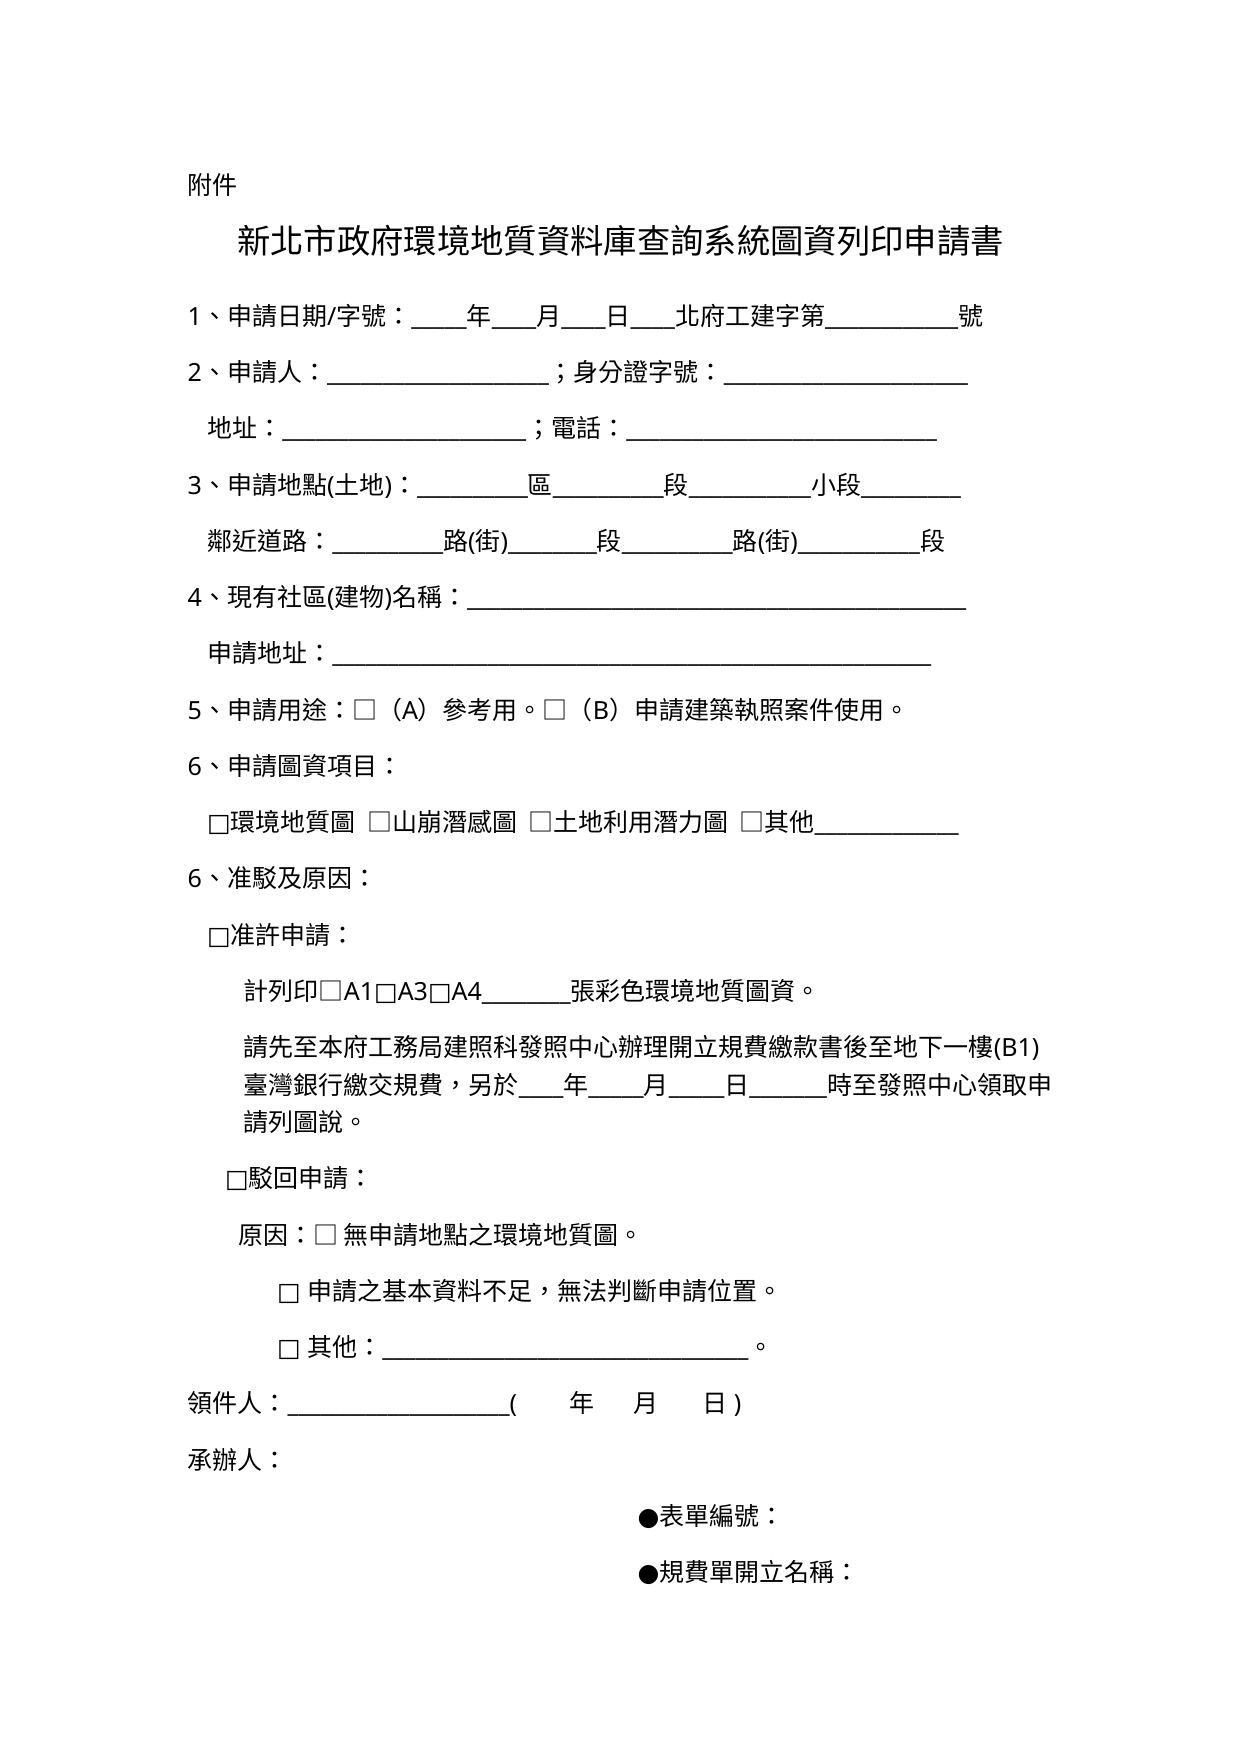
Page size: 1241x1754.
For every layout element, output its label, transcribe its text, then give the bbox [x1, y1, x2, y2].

text 1、申請日期/字號：_____年____月____日____北府工建字第____________號 [187, 296, 1053, 333]
text □ 申請之基本資料不足，無法判斷申請位置。 [225, 1271, 1053, 1308]
text 地址：______________________；電話：____________________________ [187, 408, 1053, 446]
text □駁回申請： [225, 1158, 1053, 1196]
text 鄰近道路：__________路(街)________段__________路(街)___________段 [187, 521, 1053, 558]
text 領件人：____________________( 年 月 日 ) [187, 1383, 1053, 1421]
text 3、申請地點(土地)：__________區__________段___________小段_________ [187, 464, 1053, 502]
text 2、申請人：____________________；身分證字號：______________________ [187, 352, 1053, 389]
text 承辦人： [187, 1439, 1053, 1477]
text □環境地質圖 □山崩潛感圖 □土地利用潛力圖 □其他_____________ [187, 802, 1053, 839]
text □准許申請： [187, 914, 1053, 952]
text 新北市政府環境地質資料庫查詢系統圖資列印申請書 [187, 202, 1053, 277]
text 6、准駁及原因： [187, 858, 1053, 896]
text 6、申請圖資項目： [187, 746, 1053, 783]
text ●規費單開立名稱： [637, 1552, 1053, 1589]
text □ 其他：_________________________________。 [225, 1327, 1053, 1364]
text 申請地址：______________________________________________________ [187, 633, 1053, 671]
text 4、現有社區(建物)名稱：_____________________________________________ [187, 577, 1053, 614]
text 5、申請用途：□（A）參考用。□（B）申請建築執照案件使用。 [187, 689, 1053, 727]
text ●表單編號： [637, 1496, 1053, 1533]
text 計列印□A1□A3□A4________張彩色環境地質圖資。 [244, 971, 1053, 1008]
text 附件 [187, 164, 1053, 202]
text 原因：□ 無申請地點之環境地質圖。 [225, 1214, 1053, 1252]
text 請先至本府工務局建照科發照中心辦理開立規費繳款書後至地下一樓(B1)臺灣銀行繳交規費，另於____年_____月_____日_______時至發照中心領取申請列圖說。 [244, 1027, 1053, 1139]
